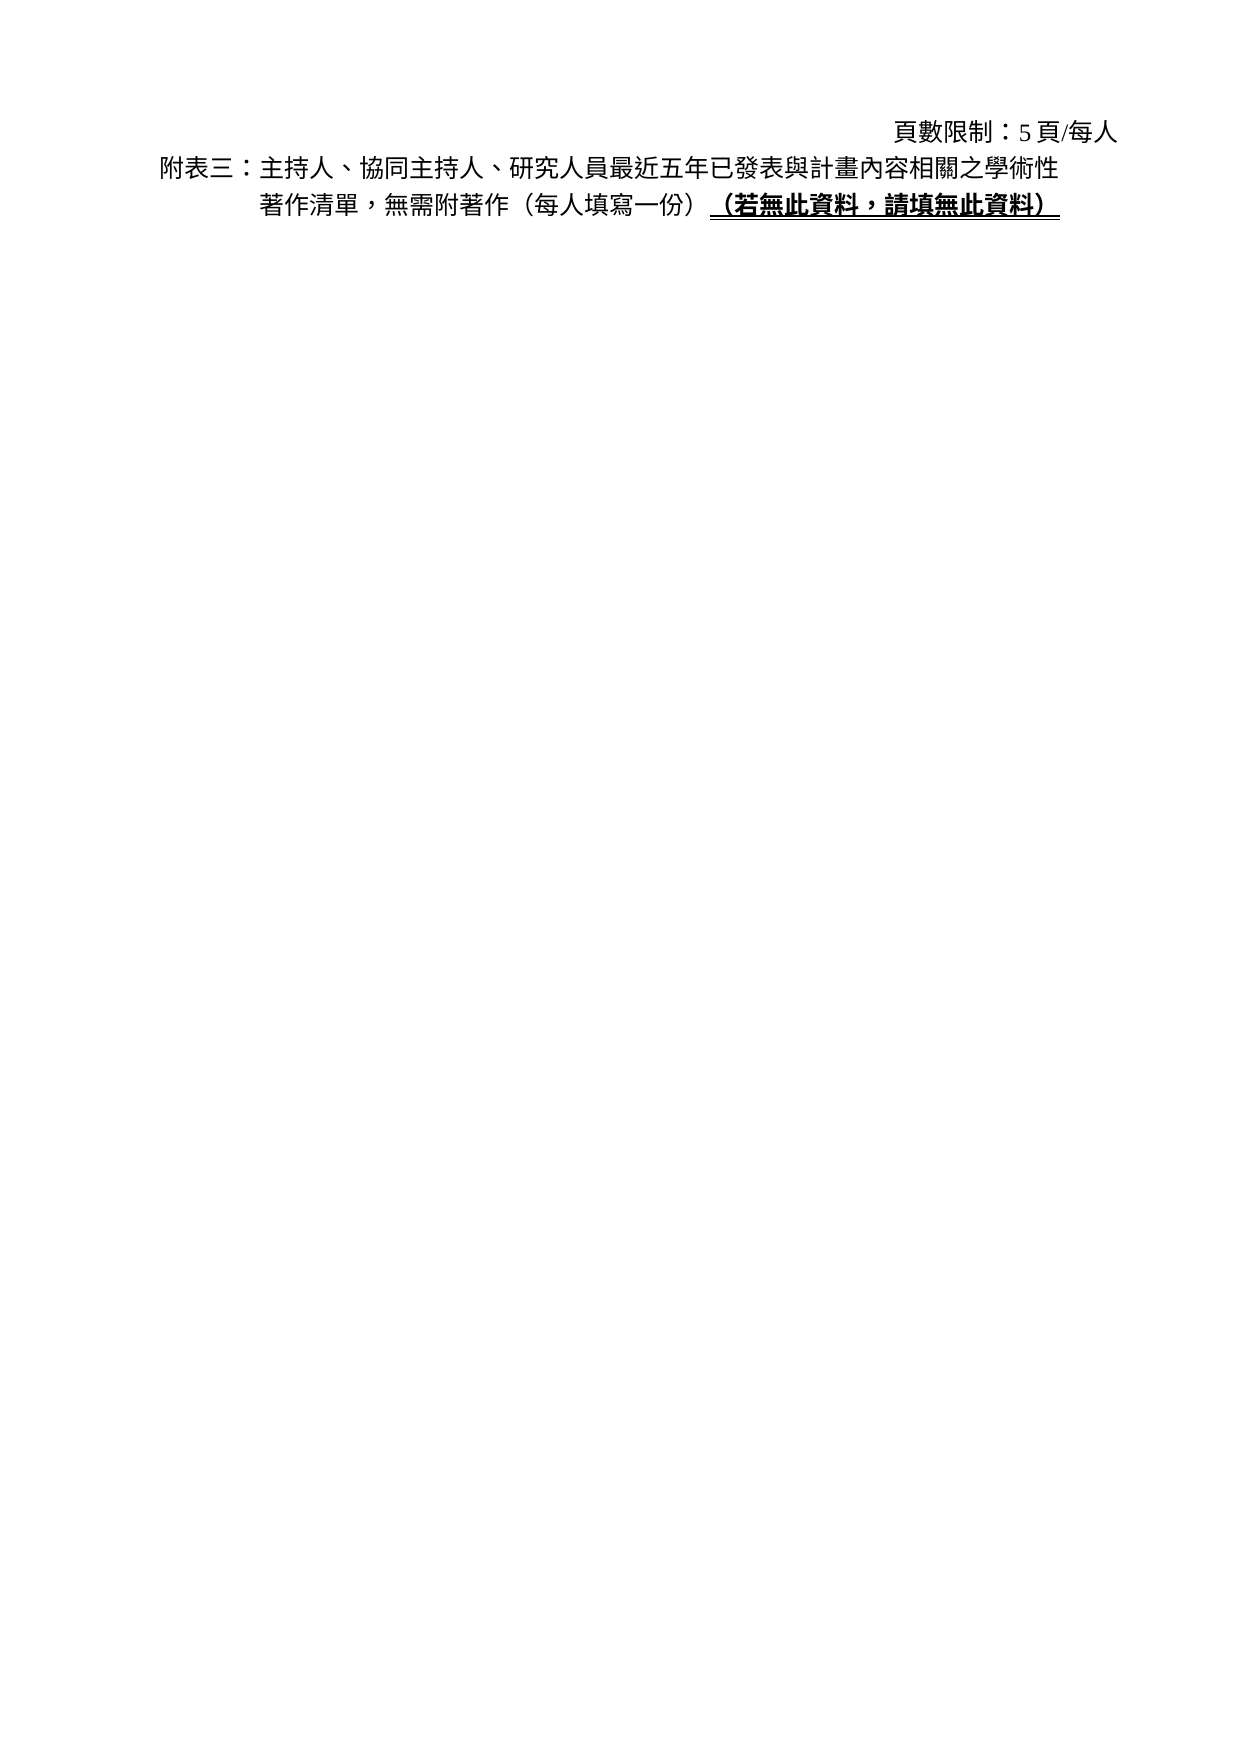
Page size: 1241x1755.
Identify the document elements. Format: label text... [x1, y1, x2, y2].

text 附表三：主持人、協同主持人、研究人員最近五年已發表與計畫內容相關之學術性著作清單，無需附著作（每人填寫一份）（若無此資料，請填無此資料） [159, 149, 1081, 221]
text 頁數限制：5頁/每人 [159, 113, 1118, 149]
